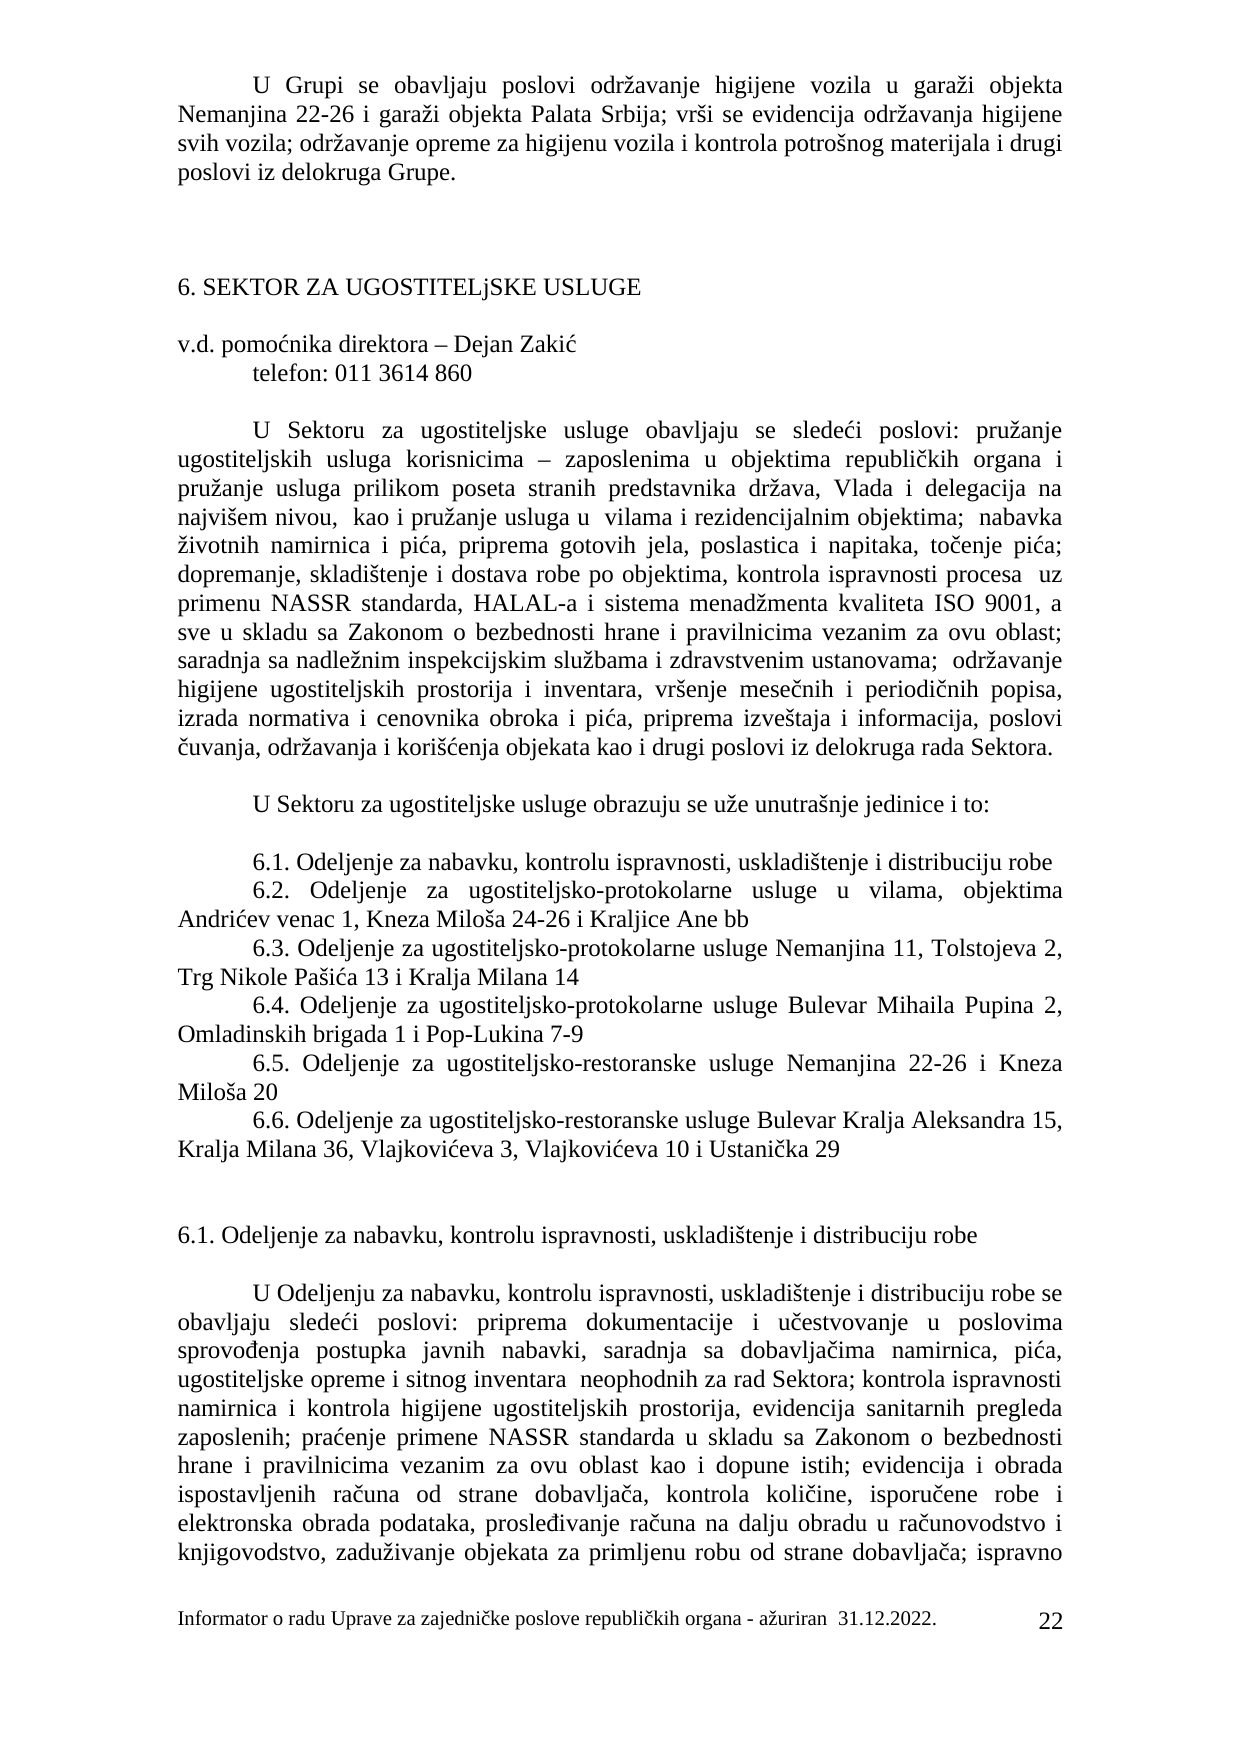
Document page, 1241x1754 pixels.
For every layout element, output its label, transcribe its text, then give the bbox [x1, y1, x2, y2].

text U Grupi se obavljaju poslovi održavanje higijene vozila u garaži objekta Nemanjina 22-26 i garaži objekta Palata Srbija; vrši se evidencija održavanja higijene svih vozila; održavanje opreme za higijenu vozila i kontrola potrošnog materijala i drugi poslovi iz delokruga Grupe. [177, 70, 1063, 185]
text 6.4. Odeljenje za ugostiteljsko-protokolarne usluge Bulevar Mihaila Pupina 2, Omladinskih brigada 1 i Pop-Lukina 7-9 [177, 990, 1063, 1048]
text 6.5. Odeljenje za ugostiteljsko-restoranske usluge Nemanjina 22-26 i Kneza Miloša 20 [177, 1048, 1063, 1105]
text 6.2. Odeljenje za ugostiteljsko-protokolarne usluge u vilama, objektima Andrićev venac 1, Kneza Miloša 24-26 i Kraljice Ane bb [177, 875, 1063, 933]
text U Odeljenju za nabavku, kontrolu ispravnosti, uskladištenje i distribuciju robe se obavljaju sledeći poslovi: priprema dokumentacije i učestvovanje u poslovima sprovođenja postupka javnih nabavki, saradnja sa dobavljačima namirnica, pića, ugostiteljske opreme i sitnog inventara neophodnih za rad Sektora; kontrola ispravnosti namirnica i kontrola higijene ugostiteljskih prostorija, evidencija sanitarnih pregleda zaposlenih; praćenje primene NASSR standarda u skladu sa Zakonom o bezbednosti hrane i pravilnicima vezanim za ovu oblast kao i dopune istih; evidencija i obrada ispostavljenih računa od strane dobavljača, kontrola količine, isporučene robe i elektronska obrada podataka, prosleđivanje računa na dalju obradu u računovodstvo i knjigovodstvo, zaduživanje objekata za primljenu robu od strane dobavljača; ispravno [177, 1278, 1063, 1565]
text v.d. pomoćnika direktora – Dejan Zakić [177, 329, 1063, 358]
text 6. SEKTOR ZA UGOSTITELjSKE USLUGE [177, 272, 1063, 300]
text 6.1. Odeljenje za nabavku, kontrolu ispravnosti, uskladištenje i distribuciju robe [177, 1220, 1063, 1249]
text U Sektoru za ugostiteljske usluge obavljaju se sledeći poslovi: pružanje ugostiteljskih usluga korisnicima – zaposlenima u objektima republičkih organa i pružanje usluga prilikom poseta stranih predstavnika država, Vlada i delegacija na najvišem nivou, kao i pružanje usluga u vilama i rezidencijalnim objektima; nabavka životnih namirnica i pića, priprema gotovih jela, poslastica i napitaka, točenje pića; dopremanje, skladištenje i dostava robe po objektima, kontrola ispravnosti procesa uz primenu NASSR standarda, HALAL-a i sistema menadžmenta kvaliteta ISO 9001, a sve u skladu sa Zakonom o bezbednosti hrane i pravilnicima vezanim za ovu oblast; saradnja sa nadležnim inspekcijskim službama i zdravstvenim ustanovama; održavanje higijene ugostiteljskih prostorija i inventara, vršenje mesečnih i periodičnih popisa, izrada normativa i cenovnika obroka i pića, priprema izveštaja i informacija, poslovi čuvanja, održavanja i korišćenja objekata kao i drugi poslovi iz delokruga rada Sektora. [177, 415, 1063, 760]
text U Sektoru za ugostiteljske usluge obrazuju se uže unutrašnje jedinice i to: [177, 789, 1063, 818]
text 6.1. Odeljenje za nabavku, kontrolu ispravnosti, uskladištenje i distribuciju robe [177, 847, 1063, 875]
text 6.6. Odeljenje za ugostiteljsko-restoranske usluge Bulevar Kralja Aleksandra 15, Kralja Milana 36, Vlajkovićeva 3, Vlajkovićeva 10 i Ustanička 29 [177, 1105, 1063, 1163]
text 6.3. Odeljenje za ugostiteljsko-protokolarne usluge Nemanjina 11, Tolstojeva 2, Trg Nikole Pašića 13 i Kralja Milana 14 [177, 933, 1063, 990]
text telefon: 011 3614 860 [177, 358, 1063, 387]
